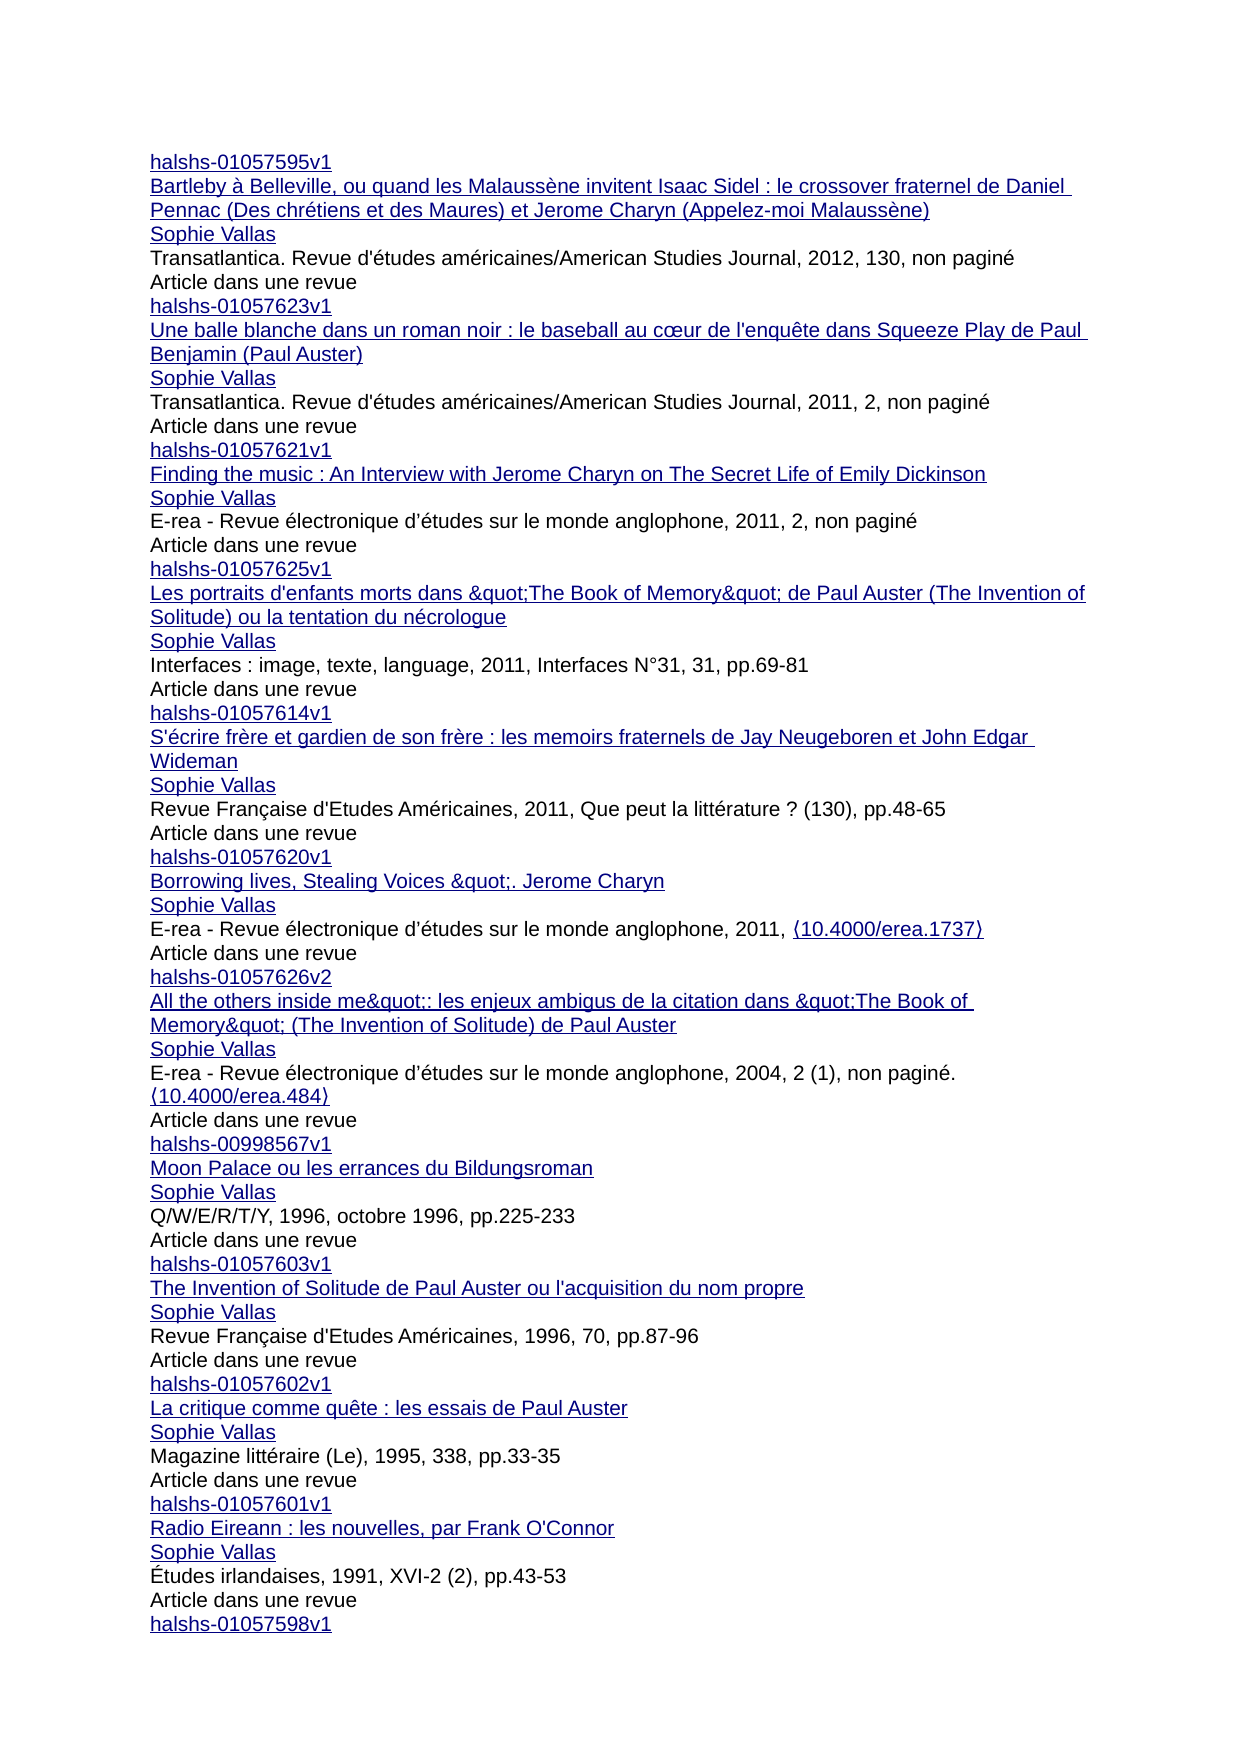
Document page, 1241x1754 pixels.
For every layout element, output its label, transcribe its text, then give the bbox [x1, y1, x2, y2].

table_cell La critique comme quête : les essais de Paul Auster Sophie Vallas Magazine littéraire (Le), 1995, 338, pp.33-35 Article dans une revue halshs-01057601v1 [150, 1396, 1090, 1516]
table_cell S'écrire frère et gardien de son frère : les memoirs fraternels de Jay Neugeboren et John Edgar Wideman Sophie Vallas Revue Française d'Etudes Américaines, 2011, Que peut la littérature ? (130), pp.48-65 Article dans une revue halshs-01057620v1 [150, 725, 1090, 869]
table_cell Une balle blanche dans un roman noir : le baseball au cœur de l'enquête dans Squeeze Play de Paul Benjamin (Paul Auster) Sophie Vallas Transatlantica. Revue d'études américaines/American Studies Journal, 2011, 2, non paginé Article dans une revue halshs-01057621v1 [150, 318, 1090, 461]
table_cell All the others inside me&quot;: les enjeux ambigus de la citation dans &quot;The Book of Memory&quot; (The Invention of Solitude) de Paul Auster Sophie Vallas E-rea - Revue électronique d’études sur le monde anglophone, 2004, 2 (1), non paginé. ⟨10.4000/erea.484⟩ Article dans une revue halshs-00998567v1 [150, 989, 1090, 1156]
table_cell Radio Eireann : les nouvelles, par Frank O'Connor Sophie Vallas Études irlandaises, 1991, XVI-2 (2), pp.43-53 Article dans une revue halshs-01057598v1 [150, 1516, 1090, 1635]
table_cell Les portraits d'enfants morts dans &quot;The Book of Memory&quot; de Paul Auster (The Invention of Solitude) ou la tentation du nécrologue Sophie Vallas Interfaces : image, texte, language, 2011, Interfaces N°31, 31, pp.69-81 Article dans une revue halshs-01057614v1 [150, 581, 1090, 725]
table_cell Moon Palace ou les errances du Bildungsroman Sophie Vallas Q/W/E/R/T/Y, 1996, octobre 1996, pp.225-233 Article dans une revue halshs-01057603v1 [150, 1156, 1090, 1276]
table_cell The Invention of Solitude de Paul Auster ou l'acquisition du nom propre Sophie Vallas Revue Française d'Etudes Américaines, 1996, 70, pp.87-96 Article dans une revue halshs-01057602v1 [150, 1276, 1090, 1396]
table_cell Bartleby à Belleville, ou quand les Malaussène invitent Isaac Sidel : le crossover fraternel de Daniel Pennac (Des chrétiens et des Maures) et Jerome Charyn (Appelez-moi Malaussène) Sophie Vallas Transatlantica. Revue d'études américaines/American Studies Journal, 2012, 130, non paginé Article dans une revue halshs-01057623v1 [150, 174, 1090, 318]
table_cell halshs-01057595v1 [150, 150, 1090, 174]
table_cell Finding the music : An Interview with Jerome Charyn on The Secret Life of Emily Dickinson Sophie Vallas E-rea - Revue électronique d’études sur le monde anglophone, 2011, 2, non paginé Article dans une revue halshs-01057625v1 [150, 461, 1090, 581]
table_cell Borrowing lives, Stealing Voices &quot;. Jerome Charyn Sophie Vallas E-rea - Revue électronique d’études sur le monde anglophone, 2011, ⟨10.4000/erea.1737⟩ Article dans une revue halshs-01057626v2 [150, 869, 1090, 988]
